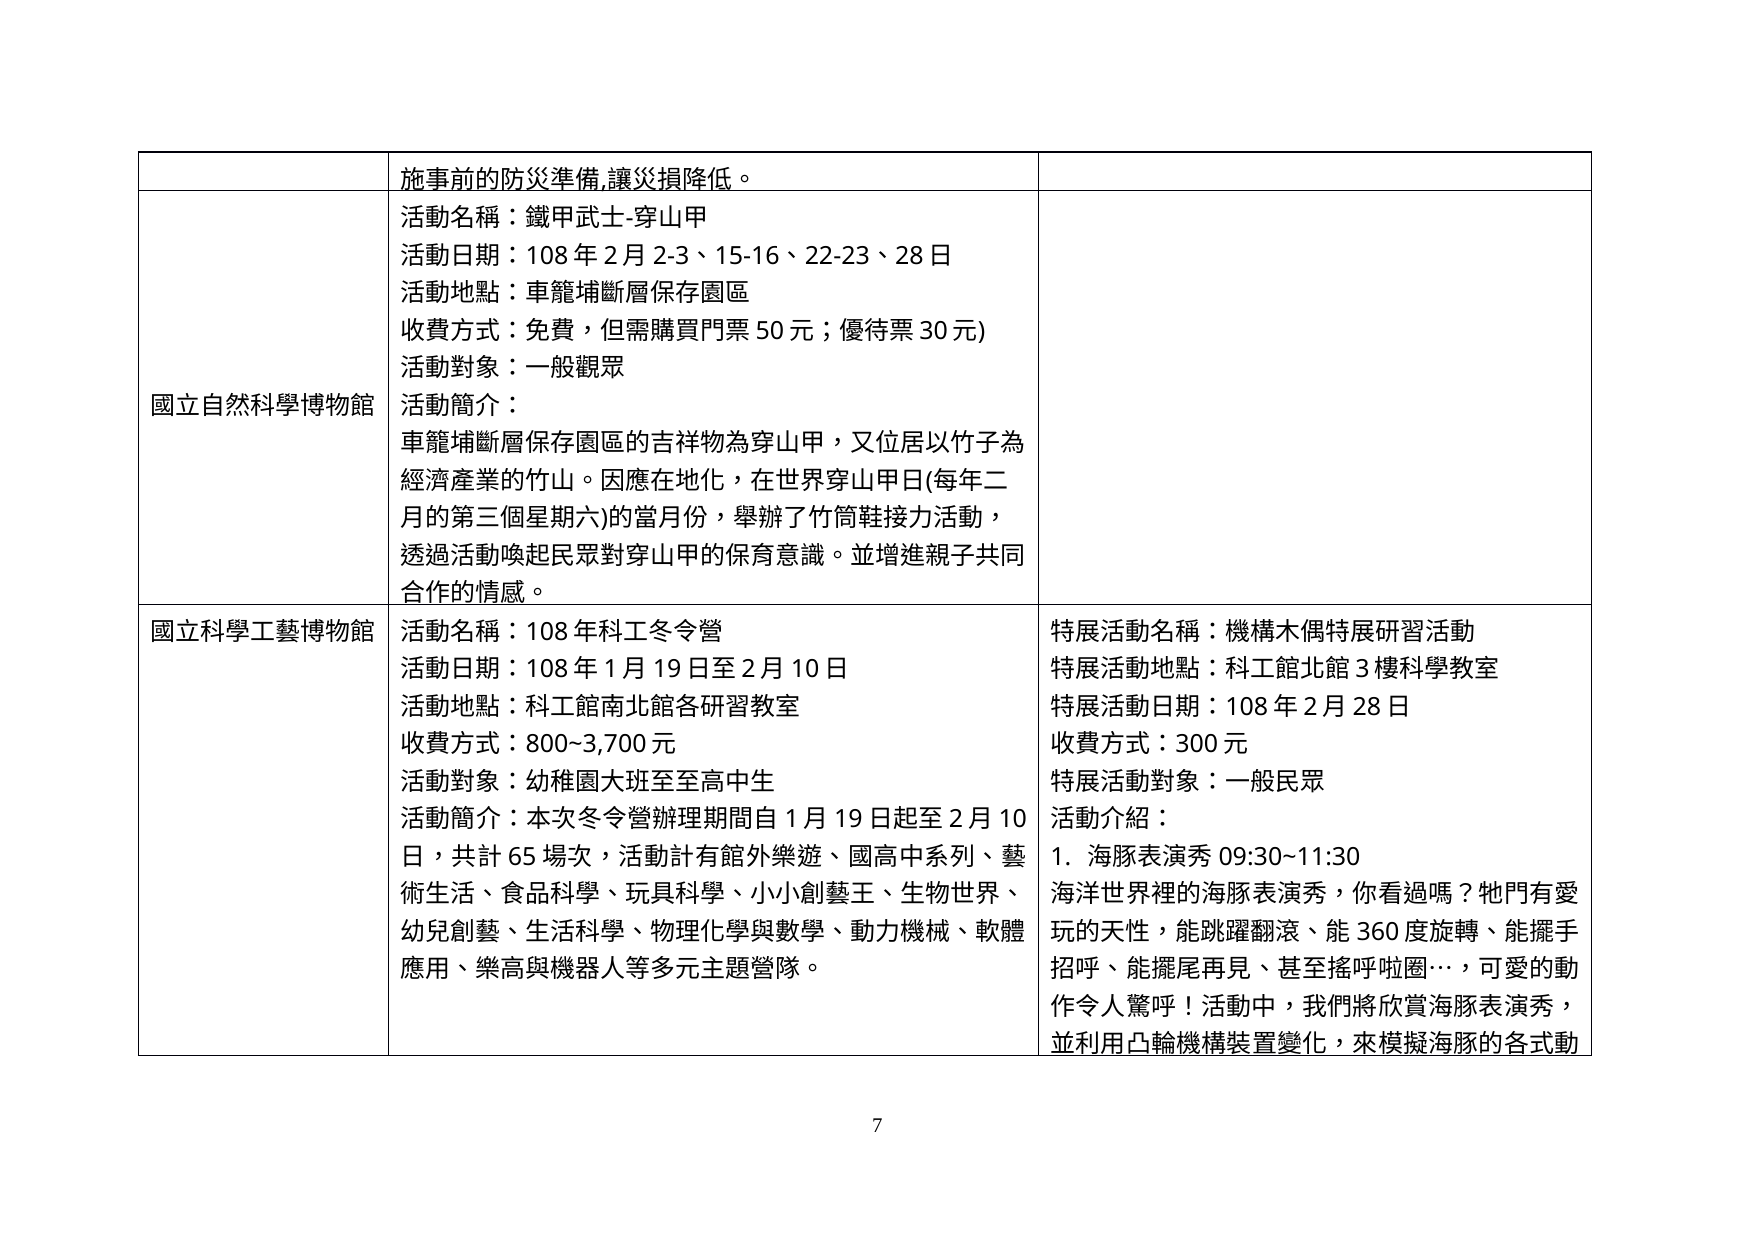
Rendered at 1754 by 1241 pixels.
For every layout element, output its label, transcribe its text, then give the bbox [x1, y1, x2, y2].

table_cell 國立科學工藝博物館 [139, 605, 388, 1054]
table_cell [139, 153, 388, 190]
table_cell 國立自然科學博物館 [139, 191, 388, 603]
table_cell 活動名稱：鐵甲武士-穿山甲 活動日期：108年2月2-3、15-16、22-23、28日 活動地點：車籠埔斷層保存園區 收費方式：免費，但需購買門票50元；優待票30元) 活動對象：一般觀眾 活動簡介： 車籠埔斷層保存園區的吉祥物為穿山甲，又位居以竹子為經濟產業的竹山。因應在地化，在世界穿山甲日(每年二月的第三個星期六)的當月份，舉辦了竹筒鞋接力活動，透過活動喚起民眾對穿山甲的保育意識。並增進親子共同合作的情感。 [389, 191, 1038, 603]
table_cell [1039, 153, 1591, 190]
table_cell 特展活動名稱：機構木偶特展研習活動 特展活動地點：科工館北館3樓科學教室 特展活動日期：108年2月28日 收費方式：300元 特展活動對象：一般民眾 活動介紹： 海豚表演秀 09:30~11:30 海洋世界裡的海豚表演秀，你看過嗎？牠門有愛玩的天性，能跳躍翻滾、能360度旋轉、能擺手招呼、能擺尾再見、甚至搖呼啦圈…，可愛的動作令人驚呼！活動中，我們將欣賞海豚表演秀，並利用凸輪機構裝置變化，來模擬海豚的各式動 [1039, 605, 1591, 1054]
table_cell 活動名稱：108年科工冬令營 活動日期：108年1月19日至2月10日 活動地點：科工館南北館各研習教室 收費方式：800~3,700元 活動對象：幼稚園大班至至高中生 活動簡介：本次冬令營辦理期間自1月19日起至2月10日，共計65場次，活動計有館外樂遊、國高中系列、藝術生活、食品科學、玩具科學、小小創藝王、生物世界、幼兒創藝、生活科學、物理化學與數學、動力機械、軟體應用、樂高與機器人等多元主題營隊。 [389, 605, 1038, 1054]
table_cell 施事前的防災準備,讓災損降低。 [389, 153, 1038, 190]
table_cell [1039, 191, 1591, 603]
